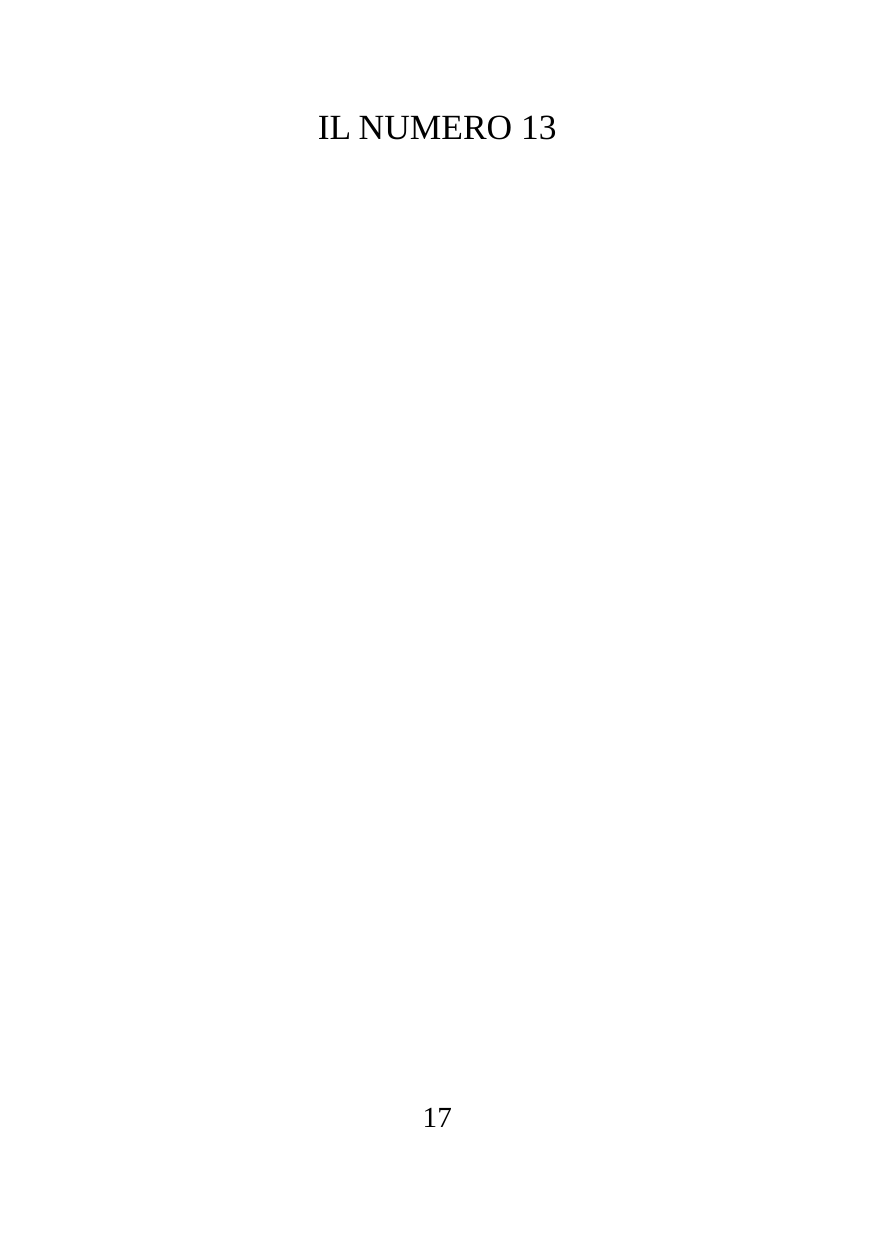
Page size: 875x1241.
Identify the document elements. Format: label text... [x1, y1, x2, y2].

title IL NUMERO 13 [106, 106, 768, 147]
